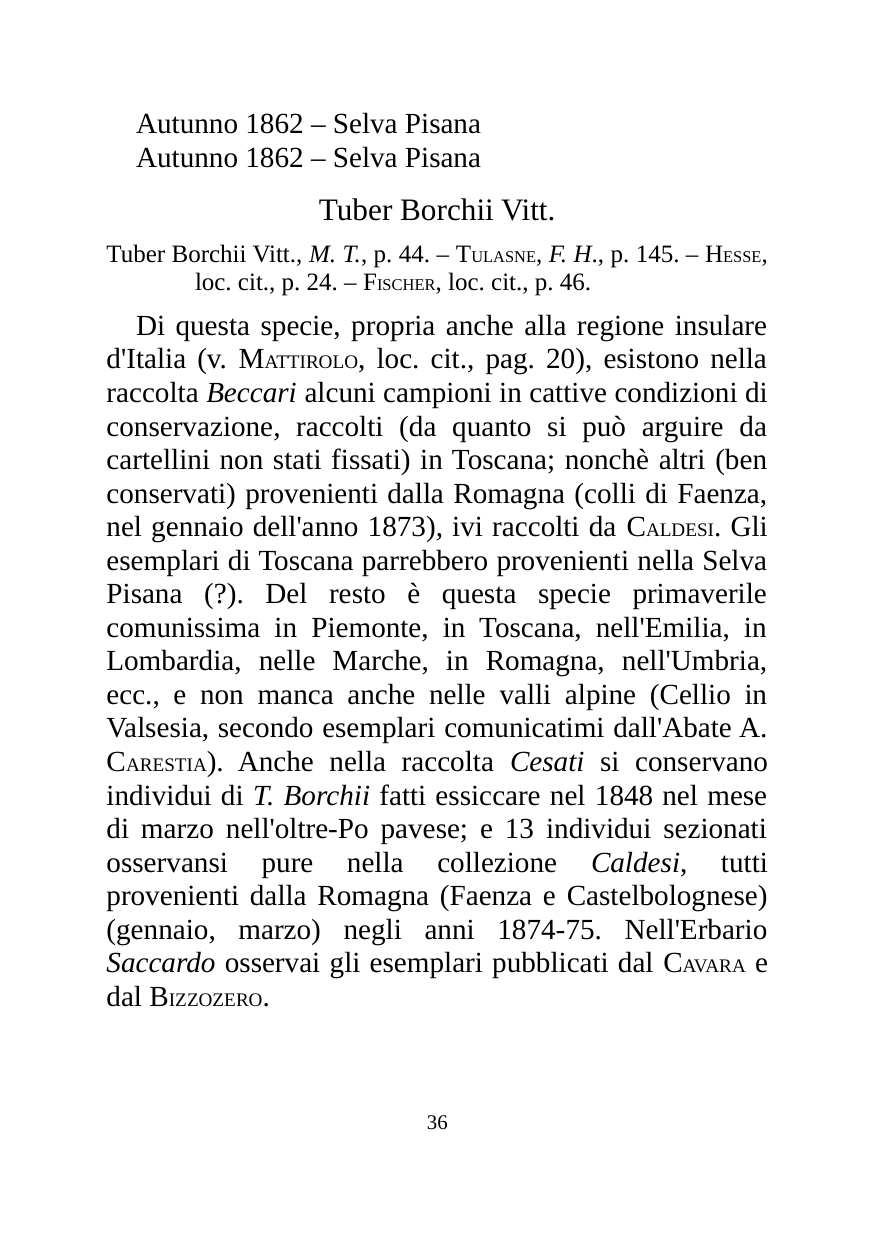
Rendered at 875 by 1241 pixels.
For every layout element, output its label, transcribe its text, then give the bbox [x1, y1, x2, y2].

text Di questa specie, propria anche alla regione insulare d'Italia (v. Mattirolo, loc. cit., pag. 20), esistono nella raccolta Beccari alcuni campioni in cattive condizioni di conservazione, raccolti (da quanto si può arguire da cartellini non stati fissati) in Toscana; nonchè altri (ben conservati) provenienti dalla Romagna (colli di Faenza, nel gennaio dell'anno 1873), ivi raccolti da Caldesi. Gli esemplari di Toscana parrebbero provenienti nella Selva Pisana (?). Del resto è questa specie primaverile comunissima in Piemonte, in Toscana, nell'Emilia, in Lombardia, nelle Marche, in Romagna, nell'Umbria, ecc., e non manca anche nelle valli alpine (Cellio in Valsesia, secondo esemplari comunicatimi dall'Abate A. Carestia). Anche nella raccolta Cesati si conservano individui di T. Borchii fatti essiccare nel 1848 nel mese di marzo nell'oltre-Po pavese; e 13 individui sezionati osservansi pure nella collezione Caldesi, tutti provenienti dalla Romagna (Faenza e Castelbolognese) (gennaio, marzo) negli anni 1874-75. Nell'Erbario Saccardo osservai gli esemplari pubblicati dal Cavara e dal Bizzozero. [106, 308, 768, 1012]
text Tuber Borchii Vitt., M. T., p. 44. – Tulasne, F. H., p. 145. – Hesse, loc. cit., p. 24. – Fischer, loc. cit., p. 46. [106, 239, 768, 296]
text Autunno 1862 – Selva Pisana [106, 140, 768, 173]
subtitle Tuber Borchii Vitt. [106, 191, 768, 227]
text Autunno 1862 – Selva Pisana [106, 106, 768, 140]
